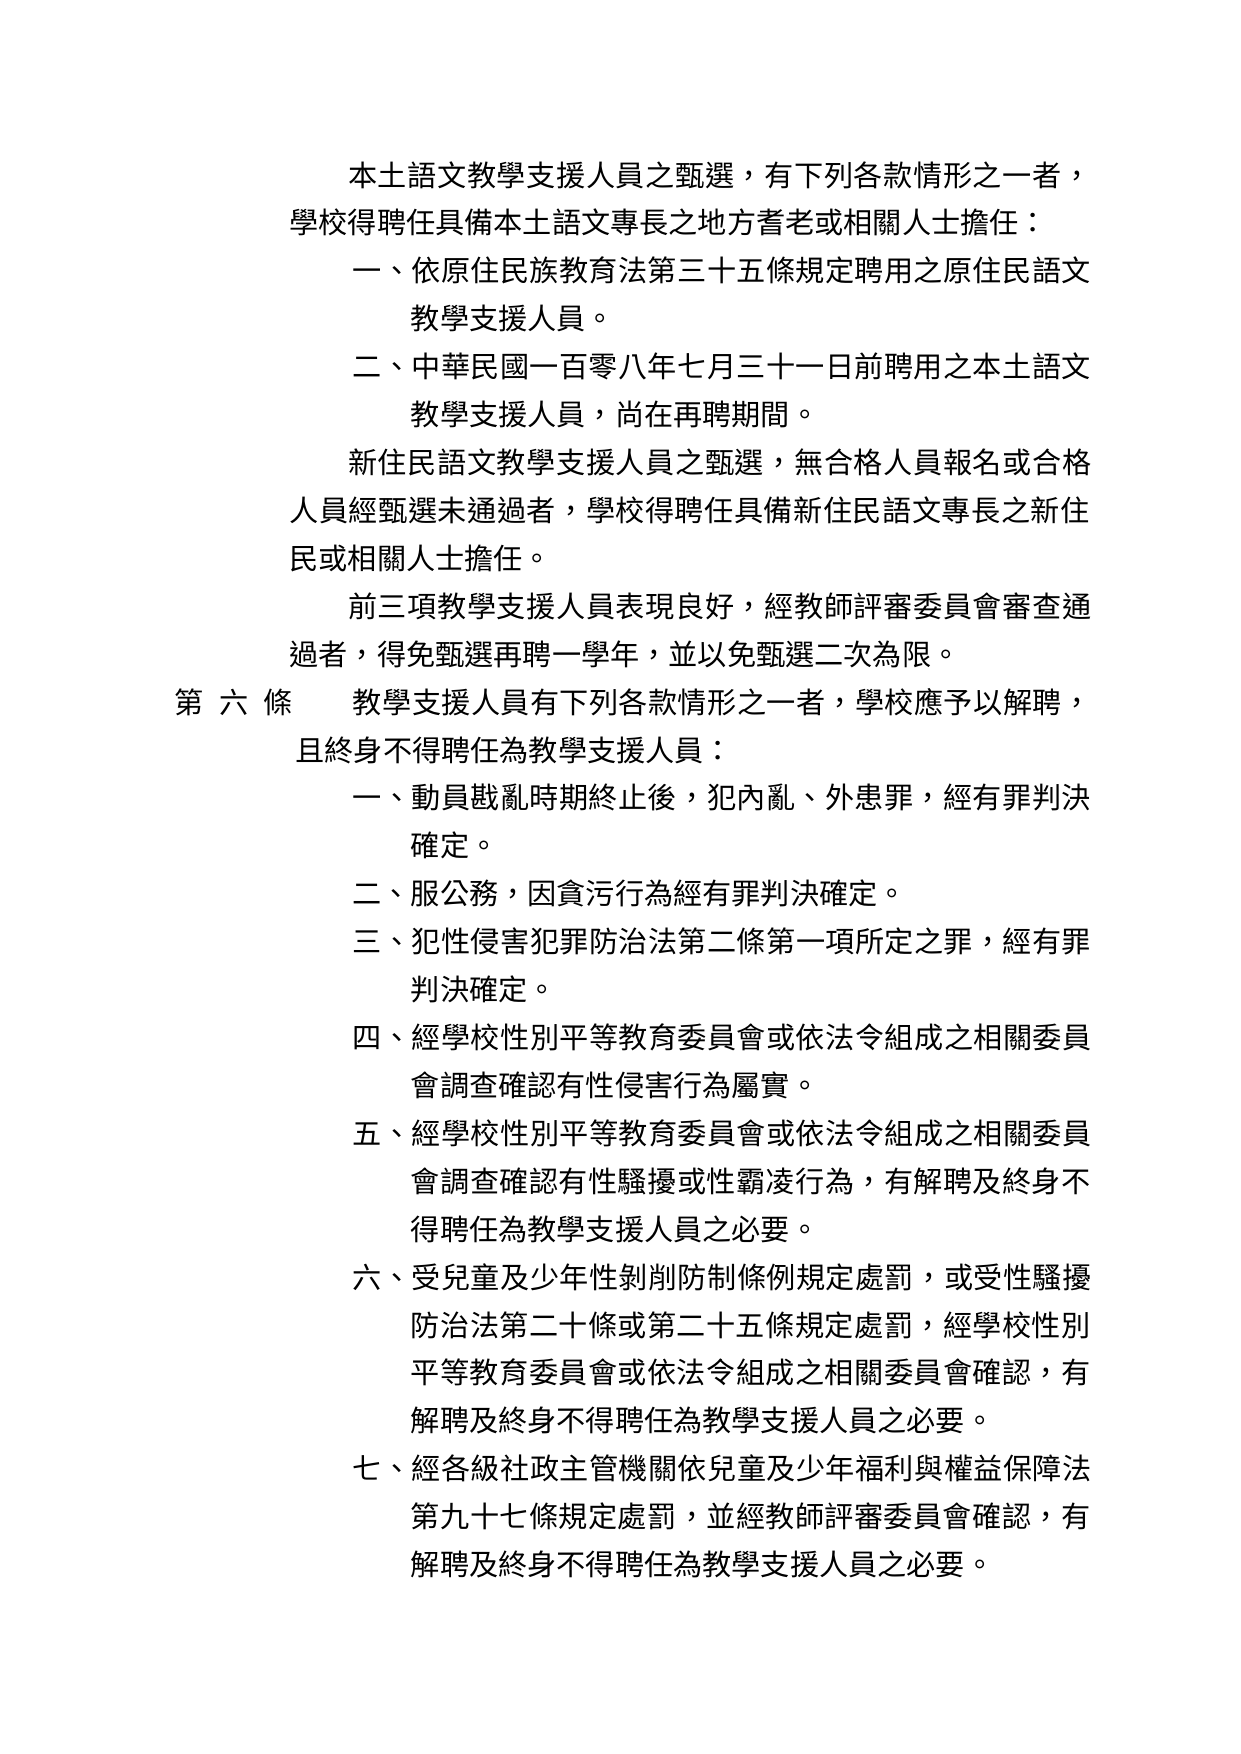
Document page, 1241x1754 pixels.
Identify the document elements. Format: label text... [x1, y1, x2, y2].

text 一、動員戡亂時期終止後，犯內亂、外患罪，經有罪判決確定。 [352, 771, 1092, 866]
text 二、中華民國一百零八年七月三十一日前聘用之本土語文教學支援人員，尚在再聘期間。 [352, 339, 1092, 435]
text 五、經學校性別平等教育委員會或依法令組成之相關委員會調查確認有性騷擾或性霸凌行為，有解聘及終身不得聘任為教學支援人員之必要。 [352, 1106, 1092, 1250]
text 本土語文教學支援人員之甄選，有下列各款情形之一者，學校得聘任具備本土語文專長之地方耆老或相關人士擔任： [289, 148, 1092, 243]
text 四、經學校性別平等教育委員會或依法令組成之相關委員會調查確認有性侵害行為屬實。 [352, 1010, 1092, 1106]
text 新住民語文教學支援人員之甄選，無合格人員報名或合格人員經甄選未通過者，學校得聘任具備新住民語文專長之新住民或相關人士擔任。 [289, 435, 1092, 579]
text 前三項教學支援人員表現良好，經教師評審委員會審查通過者，得免甄選再聘一學年，並以免甄選二次為限。 [289, 579, 1092, 675]
text 第 六 條 教學支援人員有下列各款情形之一者，學校應予以解聘，且終身不得聘任為教學支援人員： [174, 675, 1092, 771]
text 二、服公務，因貪污行為經有罪判決確定。 [352, 866, 1092, 914]
text 三、犯性侵害犯罪防治法第二條第一項所定之罪，經有罪判決確定。 [352, 914, 1092, 1010]
text 六、受兒童及少年性剝削防制條例規定處罰，或受性騷擾防治法第二十條或第二十五條規定處罰，經學校性別平等教育委員會或依法令組成之相關委員會確認，有解聘及終身不得聘任為教學支援人員之必要。 [352, 1250, 1092, 1441]
text 一、依原住民族教育法第三十五條規定聘用之原住民語文教學支援人員。 [352, 243, 1092, 339]
text 七、經各級社政主管機關依兒童及少年福利與權益保障法第九十七條規定處罰，並經教師評審委員會確認，有解聘及終身不得聘任為教學支援人員之必要。 [352, 1441, 1092, 1585]
